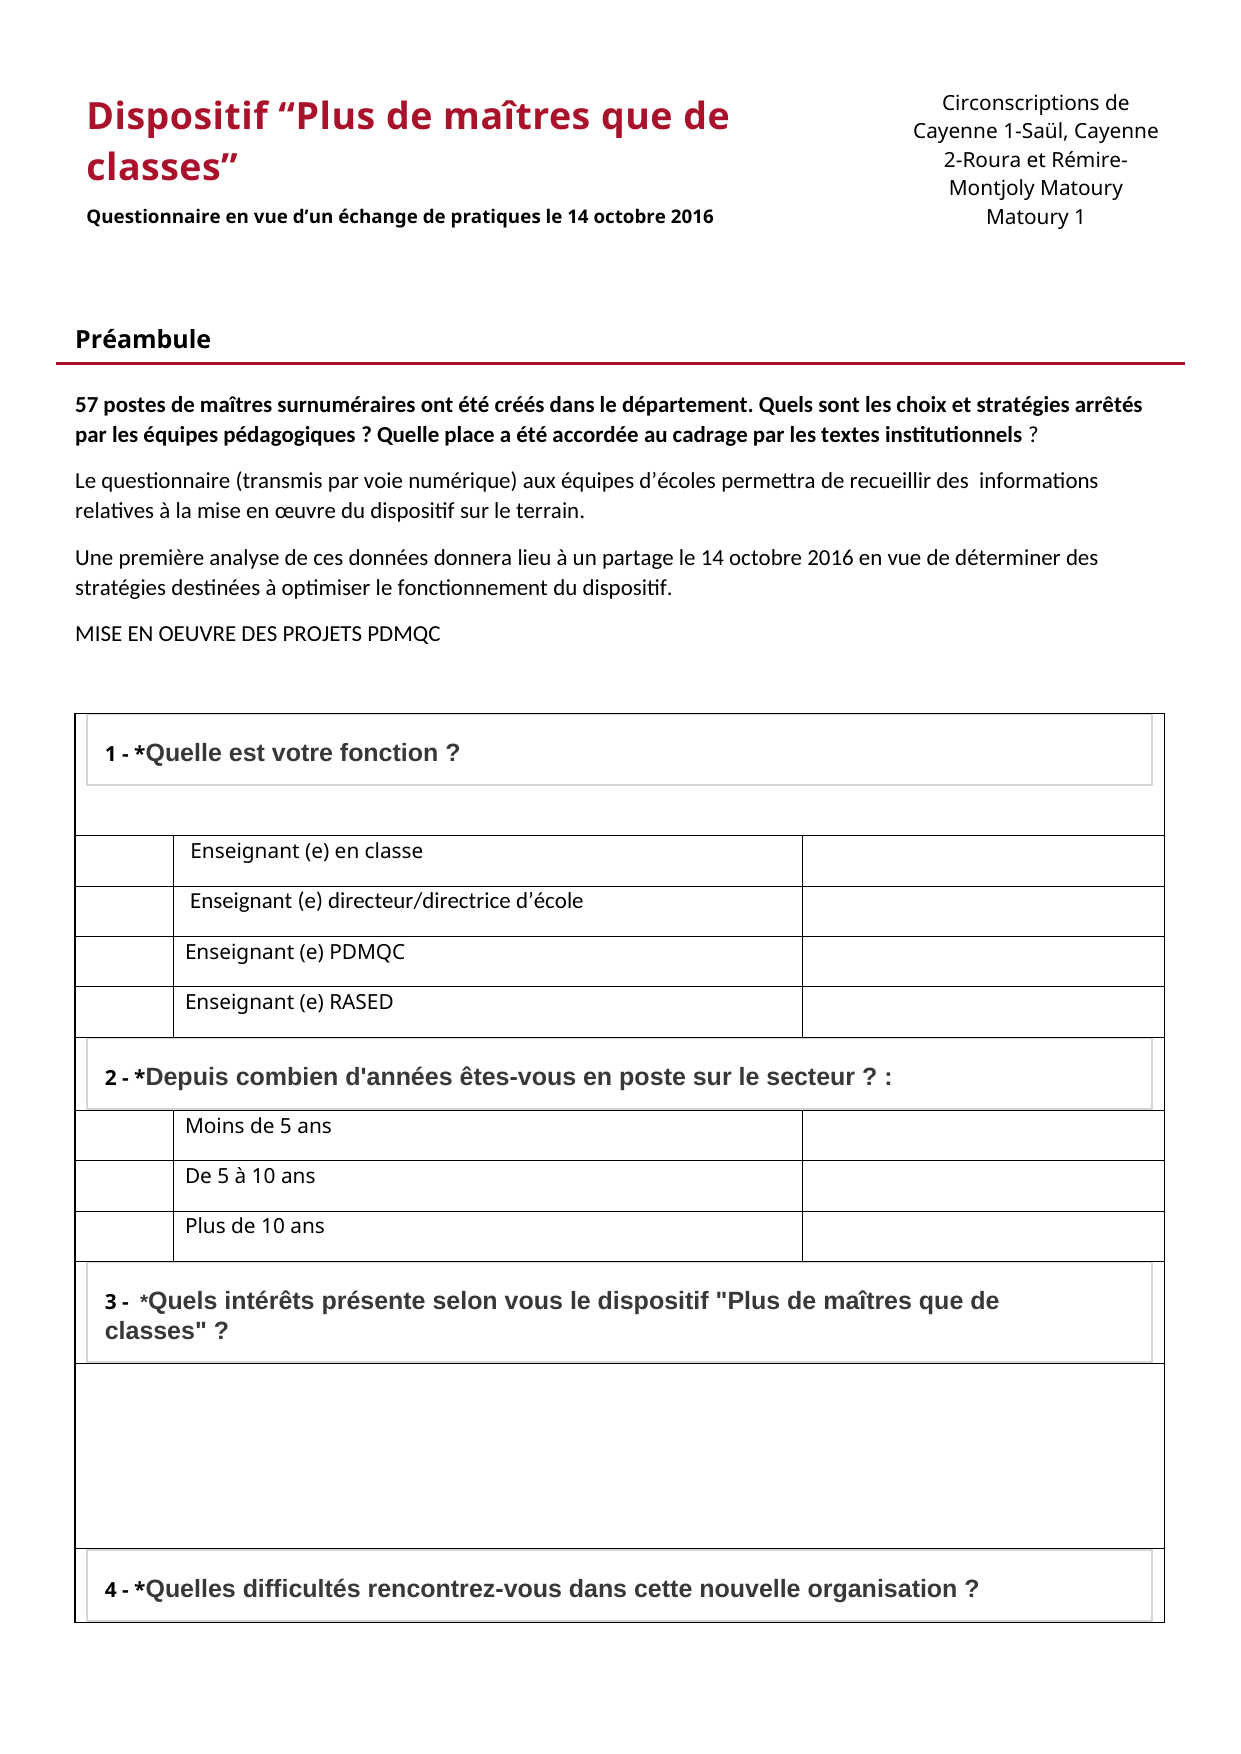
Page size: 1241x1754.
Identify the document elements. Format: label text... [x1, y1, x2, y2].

table_cell [76, 1111, 173, 1160]
table_cell [803, 1111, 1164, 1160]
table_cell [803, 1161, 1164, 1211]
table_cell Plus de 10 ans [174, 1212, 802, 1261]
table_cell 4 - *Quelles difficultés rencontrez-vous dans cette nouvelle organisation ? [88, 1551, 1151, 1620]
table_cell [803, 836, 1164, 886]
table_header 1 - *Quelle est votre fonction ? [76, 714, 1164, 835]
subtitle Préambule [56, 322, 1185, 362]
text MISE EN OEUVRE DES PROJETS PDMQC [75, 619, 1166, 648]
text Le questionnaire (transmis par voie numérique) aux équipes d’écoles permettra de recueillir des informations relatives à la mise en œuvre du dispositif sur le terrain. [75, 467, 1166, 524]
table_cell Enseignant (e) RASED [174, 987, 802, 1037]
table_cell 3 - *Quels intérêts présente selon vous le dispositif "Plus de maîtres que de classes" ? [88, 1263, 1151, 1361]
table_cell [803, 887, 1164, 936]
table_cell [76, 836, 173, 886]
table_cell [76, 1161, 173, 1211]
table_cell [76, 987, 173, 1037]
table_cell [803, 987, 1164, 1037]
table_cell Enseignant (e) PDMQC [174, 937, 802, 986]
text Une première analyse de ces données donnera lieu à un partage le 14 octobre 2016 en vue de déterminer des stratégies destinées à optimiser le fonctionnement du dispositif. [75, 543, 1166, 601]
table_cell Enseignant (e) en classe [174, 836, 802, 886]
table_cell 2 - *Depuis combien d'années êtes-vous en poste sur le secteur ? : [88, 1039, 1151, 1108]
table_cell Moins de 5 ans [174, 1111, 802, 1160]
text 57 postes de maîtres surnuméraires ont été créés dans le département. Quels sont les choix et stratégies arrêtés par les équipes pédagogiques ? Quelle place a été accordée au cadrage par les textes institutionnels ? [75, 390, 1166, 448]
table_cell [803, 937, 1164, 986]
table_cell [76, 1364, 1164, 1548]
table_cell [803, 1212, 1164, 1261]
table_cell [76, 937, 173, 986]
table_cell [76, 887, 173, 936]
table_cell De 5 à 10 ans [174, 1161, 802, 1211]
table_cell [76, 1212, 173, 1261]
table_cell Enseignant (e) directeur/directrice d’école [174, 887, 802, 936]
